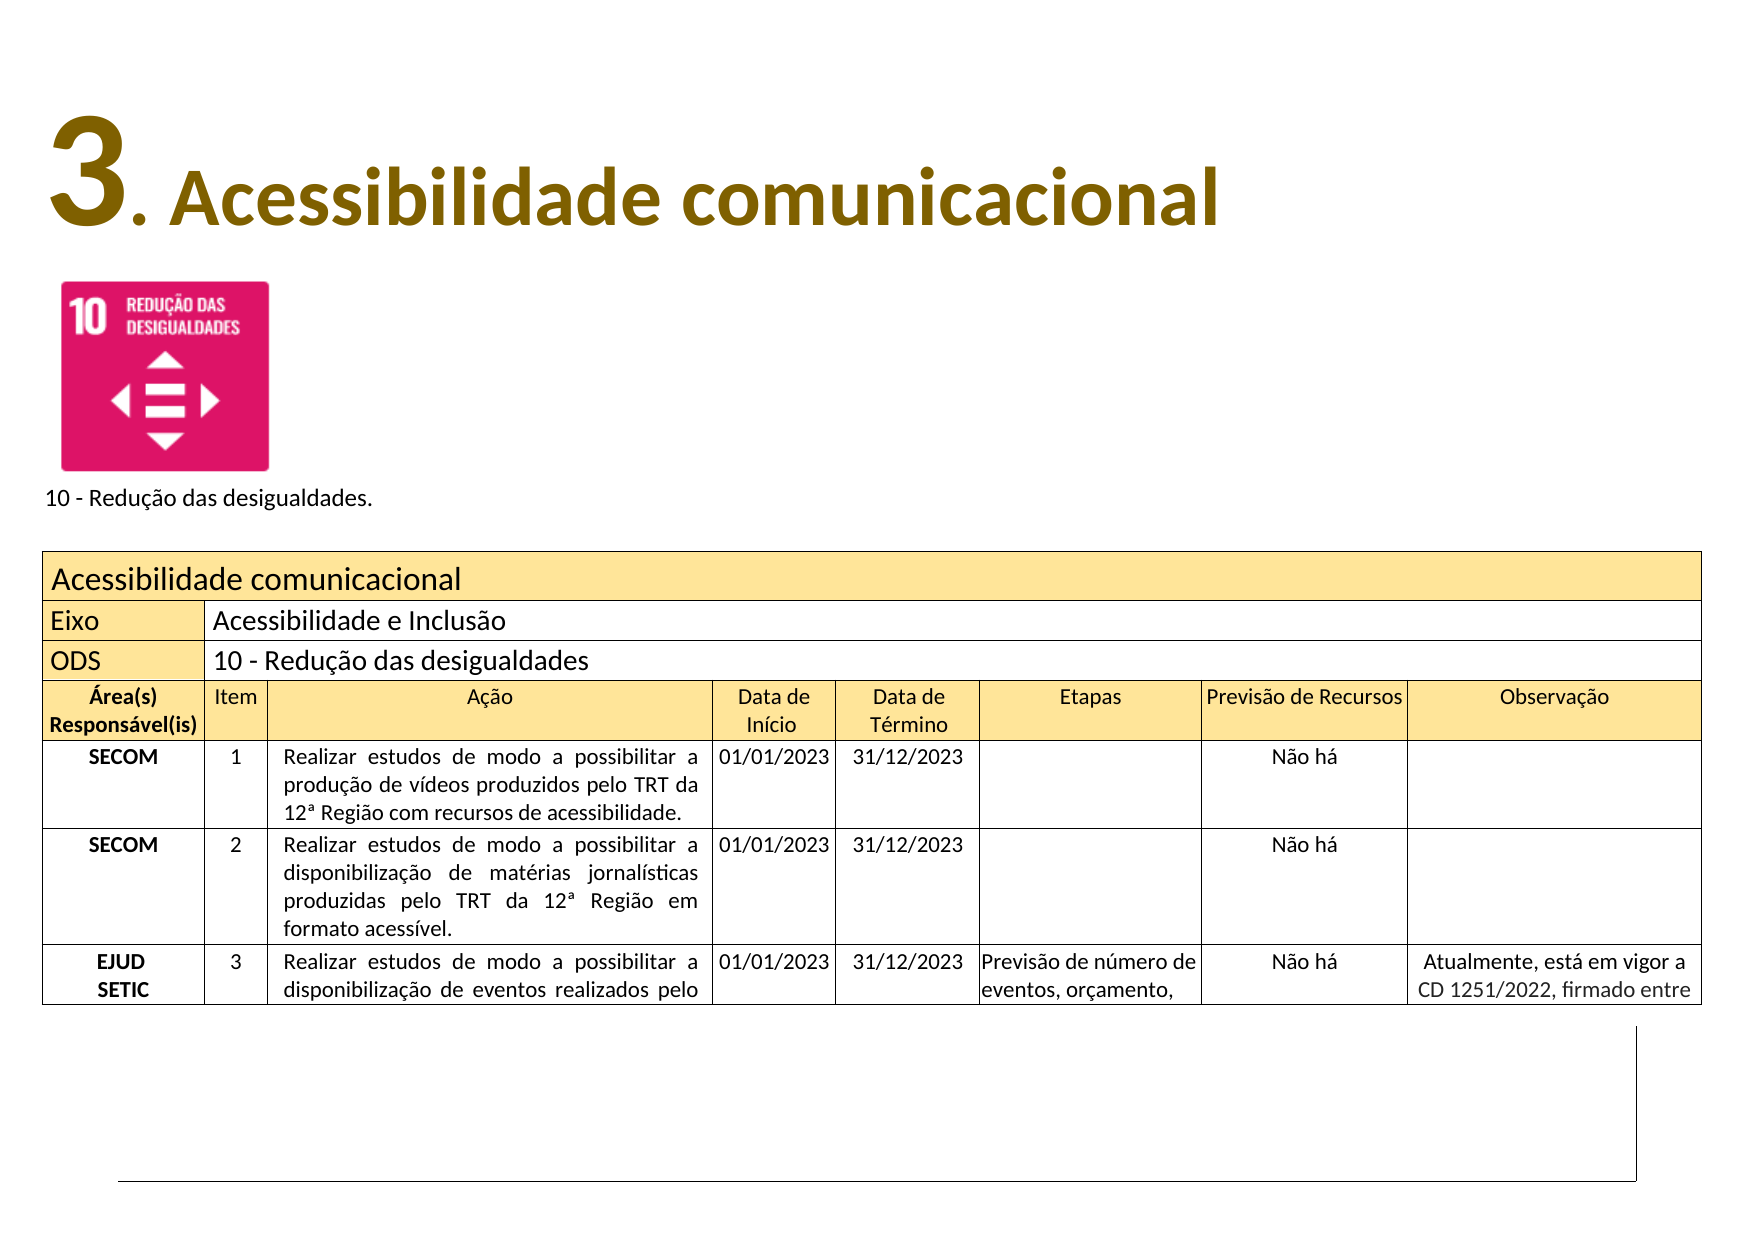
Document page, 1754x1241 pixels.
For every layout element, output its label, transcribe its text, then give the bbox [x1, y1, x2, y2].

table_cell Eixo [43, 601, 204, 640]
table_cell Data de Início [713, 681, 835, 740]
table_cell Não há [1202, 945, 1407, 1004]
table_cell Realizar estudos de modo a possibilitar a disponibilização de matérias jornalísticas produzidas pelo TRT da 12ª Região em formato acessível. [268, 829, 712, 944]
table_cell [980, 829, 1201, 944]
table_cell [1408, 829, 1701, 944]
table_cell Atualmente, está em vigor a CD 1251/2022, firmado entre [1408, 945, 1701, 1004]
table_cell 31/12/2023 [836, 741, 979, 828]
table_cell Não há [1202, 741, 1407, 828]
table_cell [980, 741, 1201, 828]
table_cell Observação [1408, 681, 1701, 740]
table_cell Ação [268, 681, 712, 740]
table_cell Realizar estudos de modo a possibilitar a produção de vídeos produzidos pelo TRT da 12ª Região com recursos de acessibilidade. [268, 741, 712, 828]
table_cell 01/01/2023 [713, 741, 835, 828]
text 3. Acessibilidade comunicacional [44, 63, 1636, 267]
table_cell EJUD SETIC [43, 945, 204, 1004]
table_cell Realizar estudos de modo a possibilitar a disponibilização de eventos realizados pelo [268, 945, 712, 1004]
table_cell Item [205, 681, 267, 740]
table_cell 3 [205, 945, 267, 1004]
table_cell 2 [205, 829, 267, 944]
table_cell 10 - Redução das desigualdades [205, 641, 1701, 679]
table_cell Acessibilidade e Inclusão [205, 601, 1701, 640]
table_cell Não há [1202, 829, 1407, 944]
table_cell Previsão de Recursos [1202, 681, 1407, 740]
table_cell 1 [205, 741, 267, 828]
table_cell Previsão de número de eventos, orçamento, [980, 945, 1201, 1004]
table_cell 31/12/2023 [836, 945, 979, 1004]
table_cell ODS [43, 641, 204, 679]
text 10 - Redução das desigualdades. [44, 483, 1712, 513]
table_cell 01/01/2023 [713, 945, 835, 1004]
table_cell [1408, 741, 1701, 828]
table_cell SECOM [43, 741, 204, 828]
table_cell 31/12/2023 [836, 829, 979, 944]
table_cell Etapas [980, 681, 1201, 740]
table_cell Área(s) Responsável(is) [43, 681, 204, 740]
table_cell SECOM [43, 829, 204, 944]
table_cell 01/01/2023 [713, 829, 835, 944]
table_header Acessibilidade comunicacional [43, 552, 1701, 600]
table_cell Data de Término [836, 681, 979, 740]
